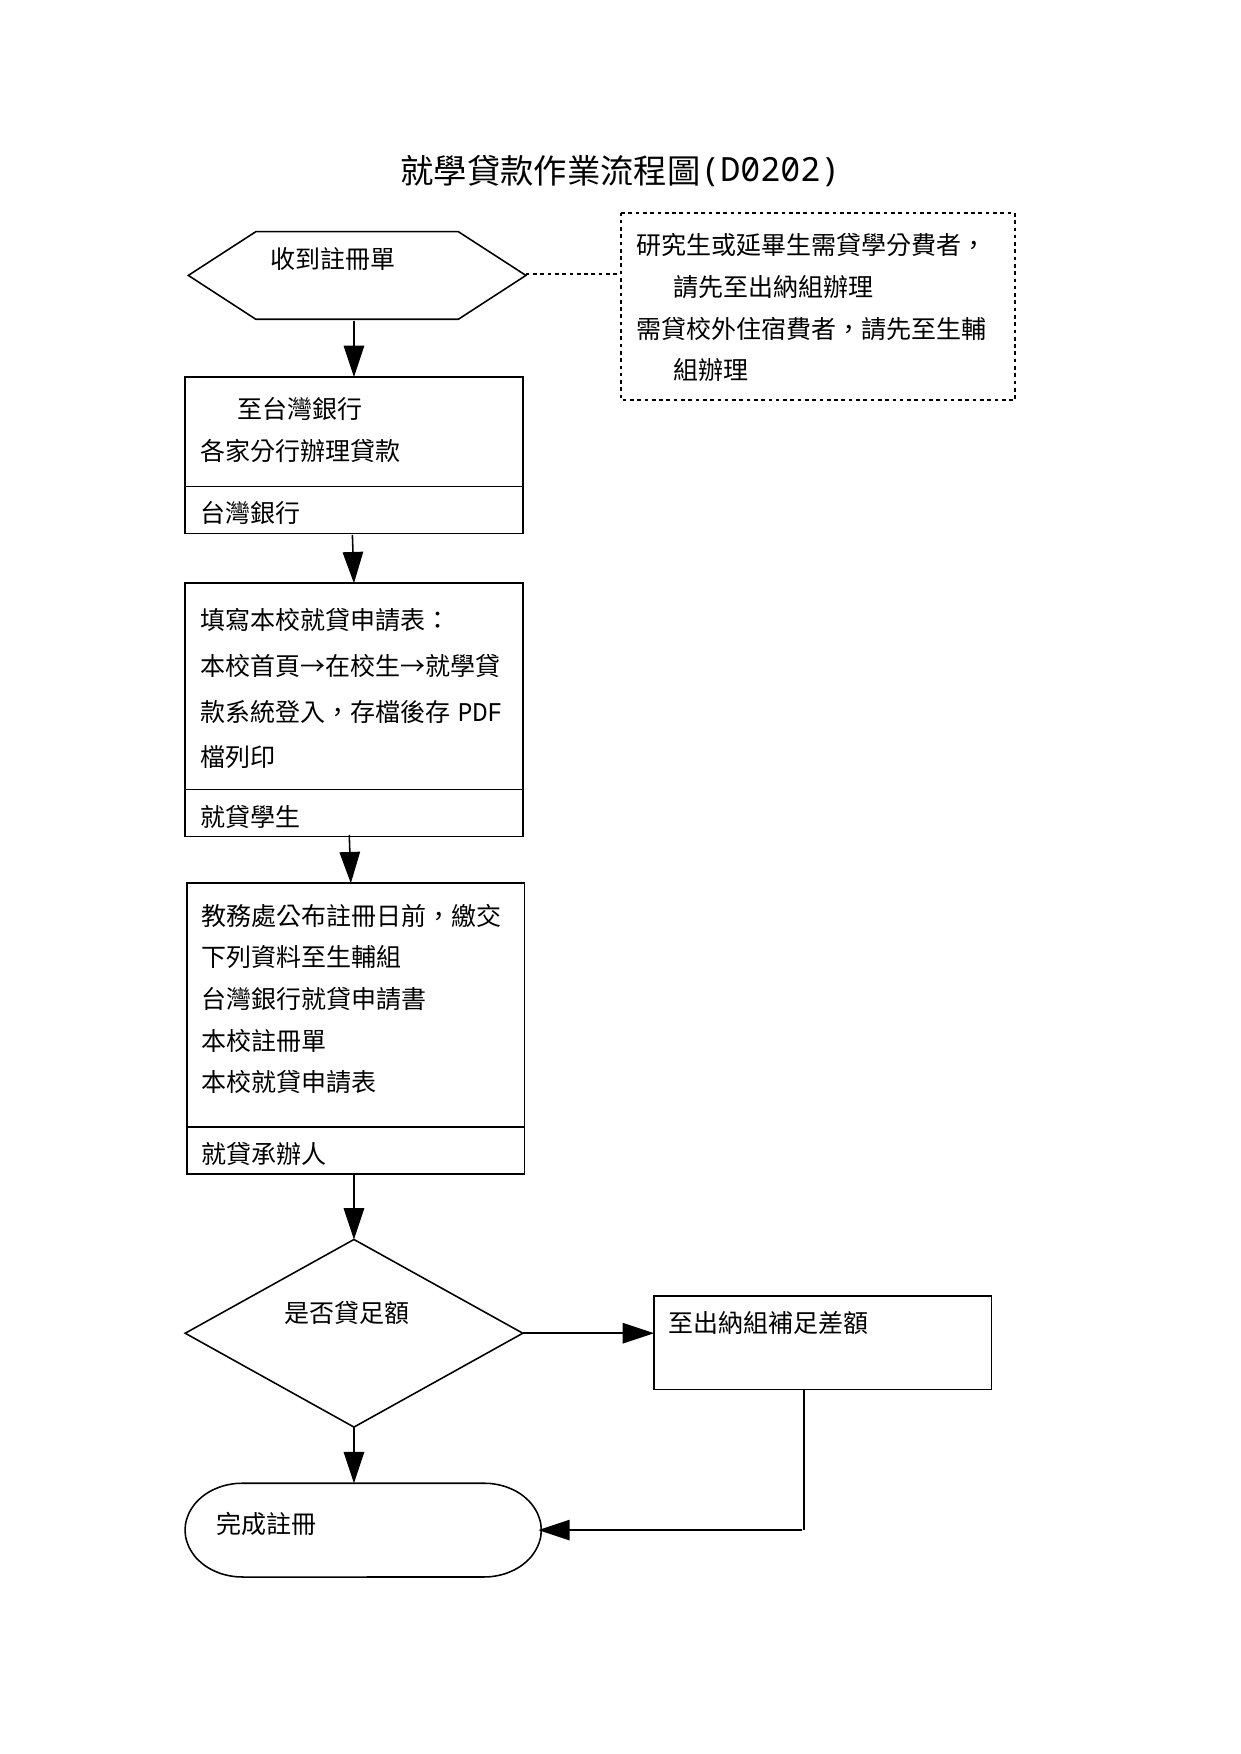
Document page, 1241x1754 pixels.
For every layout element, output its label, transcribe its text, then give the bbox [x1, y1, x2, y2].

text 就學貸款作業流程圖(D0202) [148, 127, 1092, 189]
